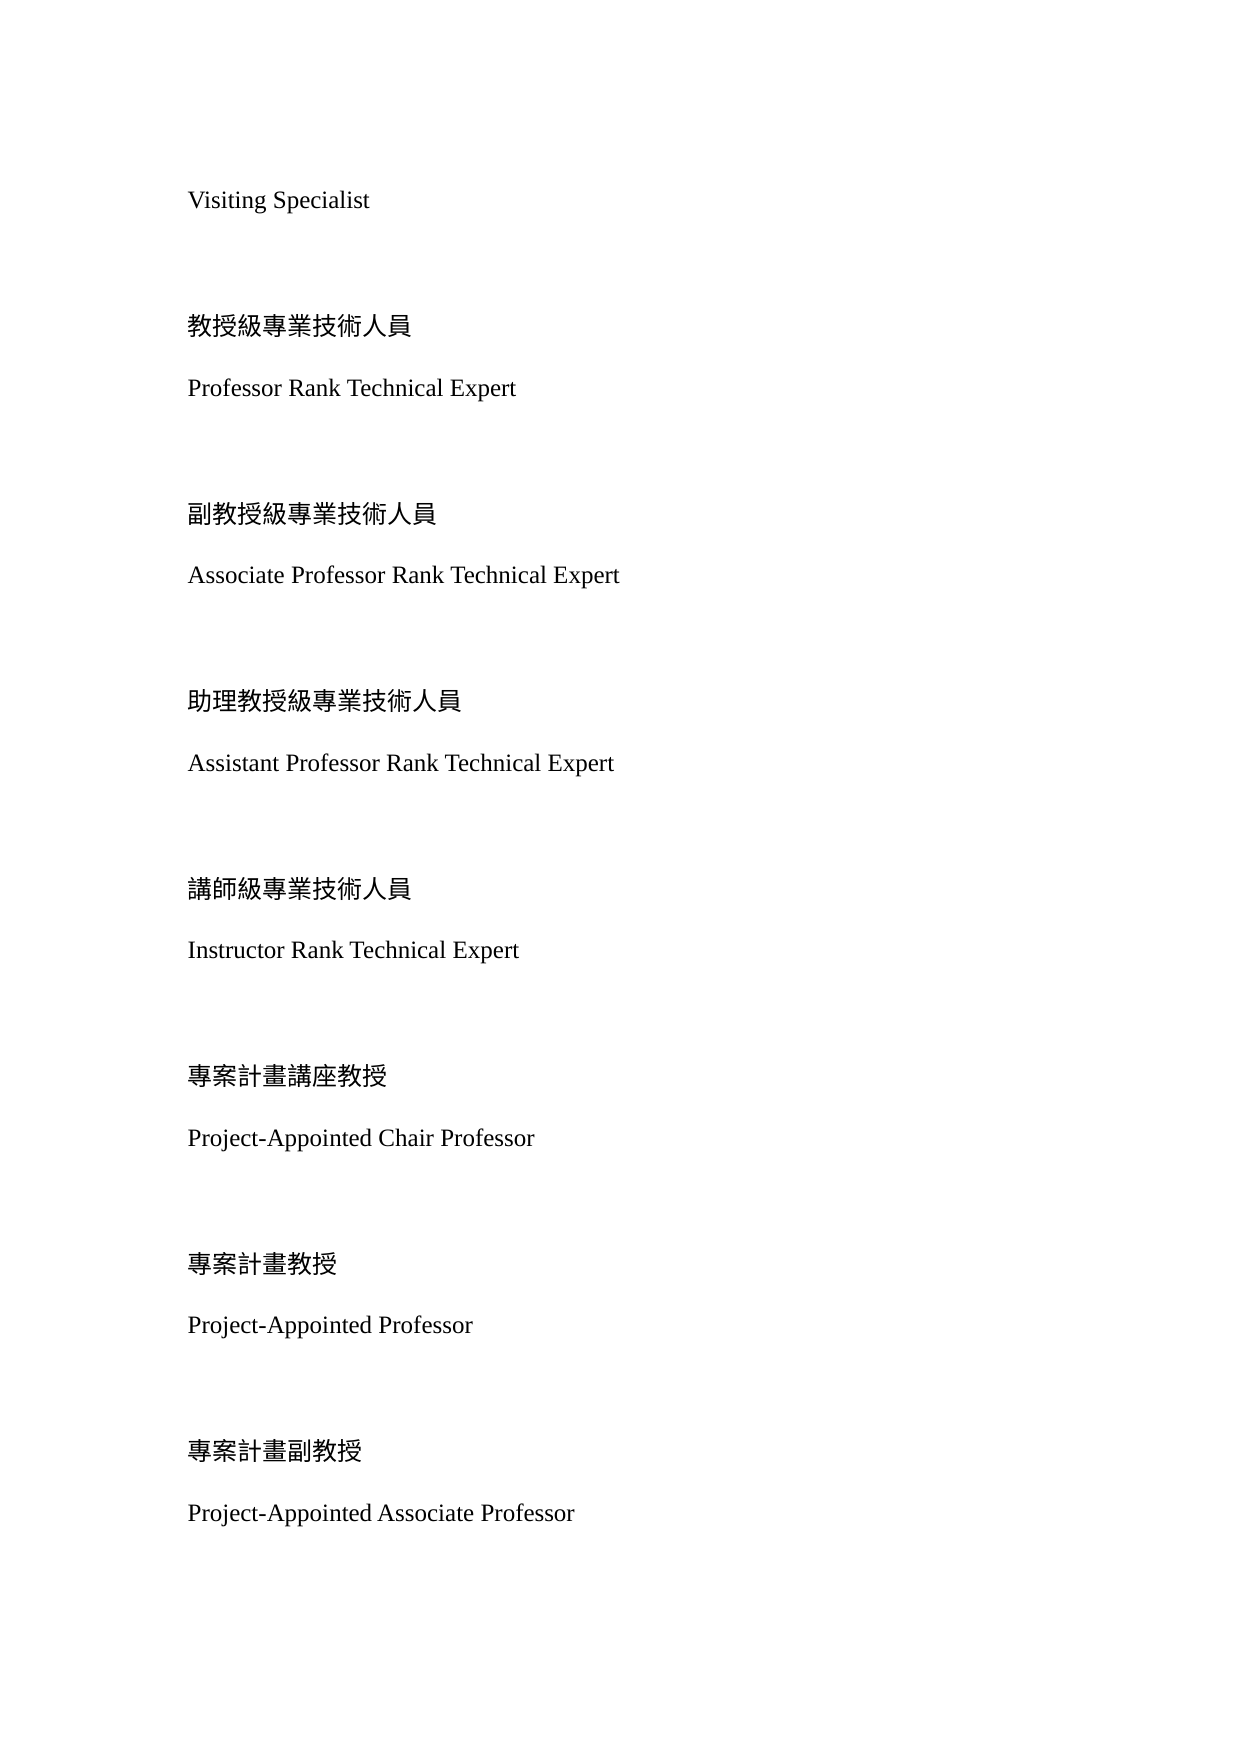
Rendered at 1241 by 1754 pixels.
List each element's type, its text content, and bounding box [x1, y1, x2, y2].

text 講師級專業技術人員 Instructor Rank Technical Expert 專案計畫講座教授 Project-Appointed Chair Professor 專案計畫教授 Project-Appointed Professor 專案計畫副教授 Project-Appointed Associate Professor [187, 846, 1053, 1533]
text Visiting Specialist 教授級專業技術人員 Professor Rank Technical Expert 副教授級專業技術人員 Associate Professor Rank Technical Expert 助理教授級專業技術人員 Assistant Professor Rank Technical Expert [187, 158, 1053, 846]
